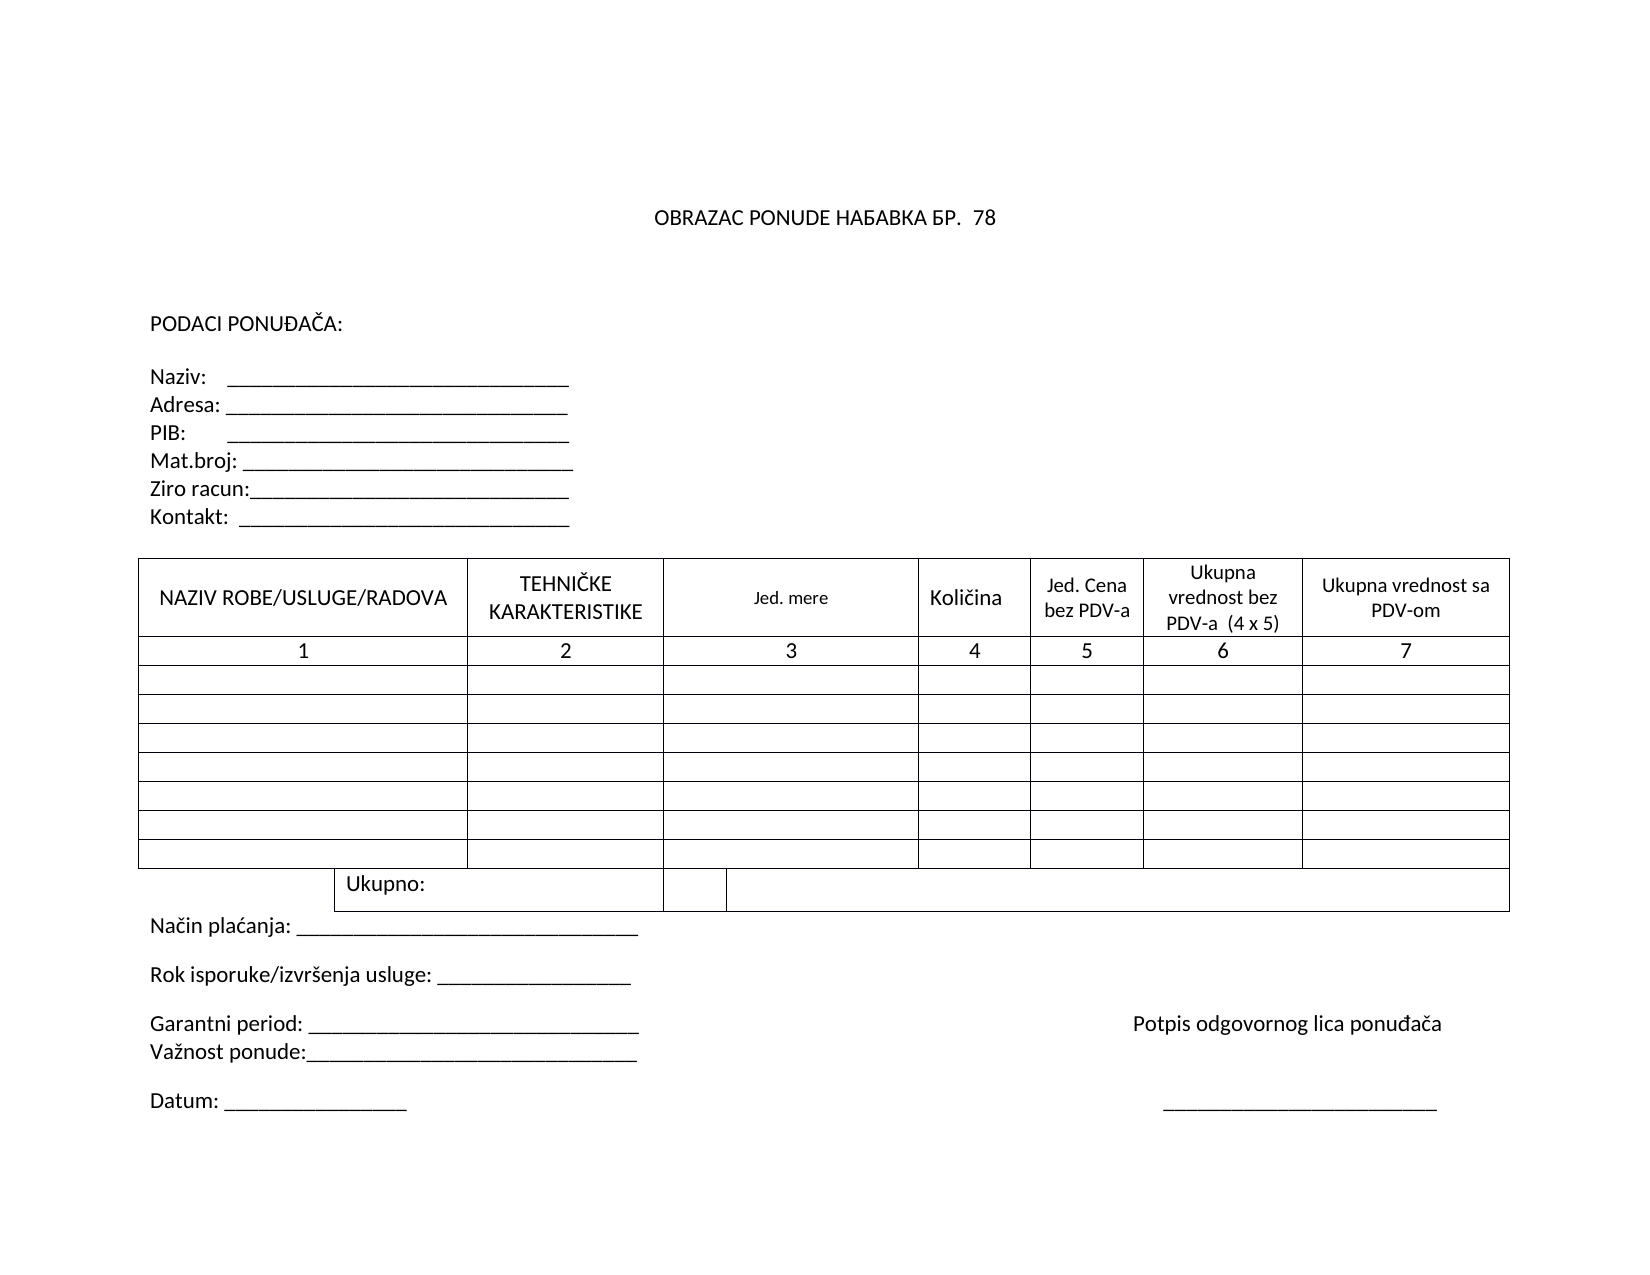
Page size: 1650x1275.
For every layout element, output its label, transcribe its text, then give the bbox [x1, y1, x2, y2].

table_cell [1031, 811, 1143, 839]
table_cell [1031, 840, 1143, 868]
table_cell [1303, 724, 1509, 752]
table_cell [664, 811, 918, 839]
table_cell [664, 782, 918, 810]
table_cell [139, 811, 467, 839]
text OBRAZAC PONUDE НАБАВКА БР. 78 [150, 203, 1500, 231]
text Naziv: ______________________________ [150, 362, 1500, 390]
table_cell [1144, 666, 1302, 694]
table_cell [664, 666, 918, 694]
text PODACI PONUĐAČA: [150, 309, 1500, 337]
table_cell [468, 811, 663, 839]
table_header TEHNIČKЕ KARAKTERISTIKE [468, 559, 663, 636]
table_cell [664, 840, 918, 868]
table_cell [664, 869, 726, 911]
table_cell 1 [139, 637, 467, 664]
table_header Jed. mere [664, 559, 918, 636]
text Adresa: ______________________________ [150, 390, 1500, 418]
table_cell [919, 753, 1030, 781]
text Garantni period: _____________________________ Potpis odgovornog lica ponuđača Važnost ponude:_____________________________ [150, 1009, 1500, 1065]
table_cell [1144, 811, 1302, 839]
text Način plaćanja: ______________________________ [150, 912, 1500, 940]
table_cell [1303, 695, 1509, 723]
table_cell [919, 724, 1030, 752]
table_cell [1144, 695, 1302, 723]
table_cell [468, 782, 663, 810]
table_cell [139, 666, 467, 694]
table_cell [1031, 782, 1143, 810]
table_cell [727, 869, 1509, 911]
table_cell Ukupno: [335, 869, 663, 911]
table_cell [1303, 753, 1509, 781]
table_cell [1144, 840, 1302, 868]
table_cell [468, 724, 663, 752]
table_cell [1031, 724, 1143, 752]
table_header Ukupna vrednost bez PDV-a (4 x 5) [1144, 559, 1302, 636]
table_cell [919, 666, 1030, 694]
table_cell [1303, 840, 1509, 868]
table_cell [139, 695, 467, 723]
text PIB: ______________________________ [150, 418, 1500, 446]
table_header Količina [919, 559, 1030, 636]
text Kontakt: _____________________________ [150, 502, 1500, 530]
table_cell 7 [1303, 637, 1509, 664]
table_cell [1303, 666, 1509, 694]
table_cell [468, 753, 663, 781]
text Mat.broj: _____________________________ [150, 446, 1500, 474]
table_cell [664, 753, 918, 781]
table_cell 3 [664, 637, 918, 664]
table_cell 2 [468, 637, 663, 664]
table_cell 5 [1031, 637, 1143, 664]
table_cell [1303, 782, 1509, 810]
table_cell [1144, 782, 1302, 810]
table_cell [919, 695, 1030, 723]
table_cell [1031, 695, 1143, 723]
table_cell [1031, 753, 1143, 781]
table_cell [1031, 666, 1143, 694]
table_cell [919, 782, 1030, 810]
table_cell [664, 695, 918, 723]
table_cell 6 [1144, 637, 1302, 664]
table_cell [919, 840, 1030, 868]
text Ziro racun:____________________________ [150, 474, 1500, 502]
table_cell [139, 753, 467, 781]
table_cell [139, 840, 467, 868]
table_cell [468, 666, 663, 694]
table_cell [139, 782, 467, 810]
table_cell [468, 695, 663, 723]
table_cell [1303, 811, 1509, 839]
table_cell [664, 724, 918, 752]
table_cell [468, 840, 663, 868]
text Rok isporuke/izvršenja usluge: _________________ [150, 961, 1500, 988]
table_cell 4 [919, 637, 1030, 664]
table_cell [139, 724, 467, 752]
table_header Ukupna vrednost sa PDV-om [1303, 559, 1509, 636]
table_cell [1144, 724, 1302, 752]
table_cell [919, 811, 1030, 839]
table_cell [1144, 753, 1302, 781]
table_cell [139, 869, 334, 911]
table_header NAZIV ROBE/USLUGE/RADOVA [139, 559, 467, 636]
text Datum: ________________ ________________________ [150, 1086, 1500, 1114]
table_header Jed. Cena bez PDV-a [1031, 559, 1143, 636]
